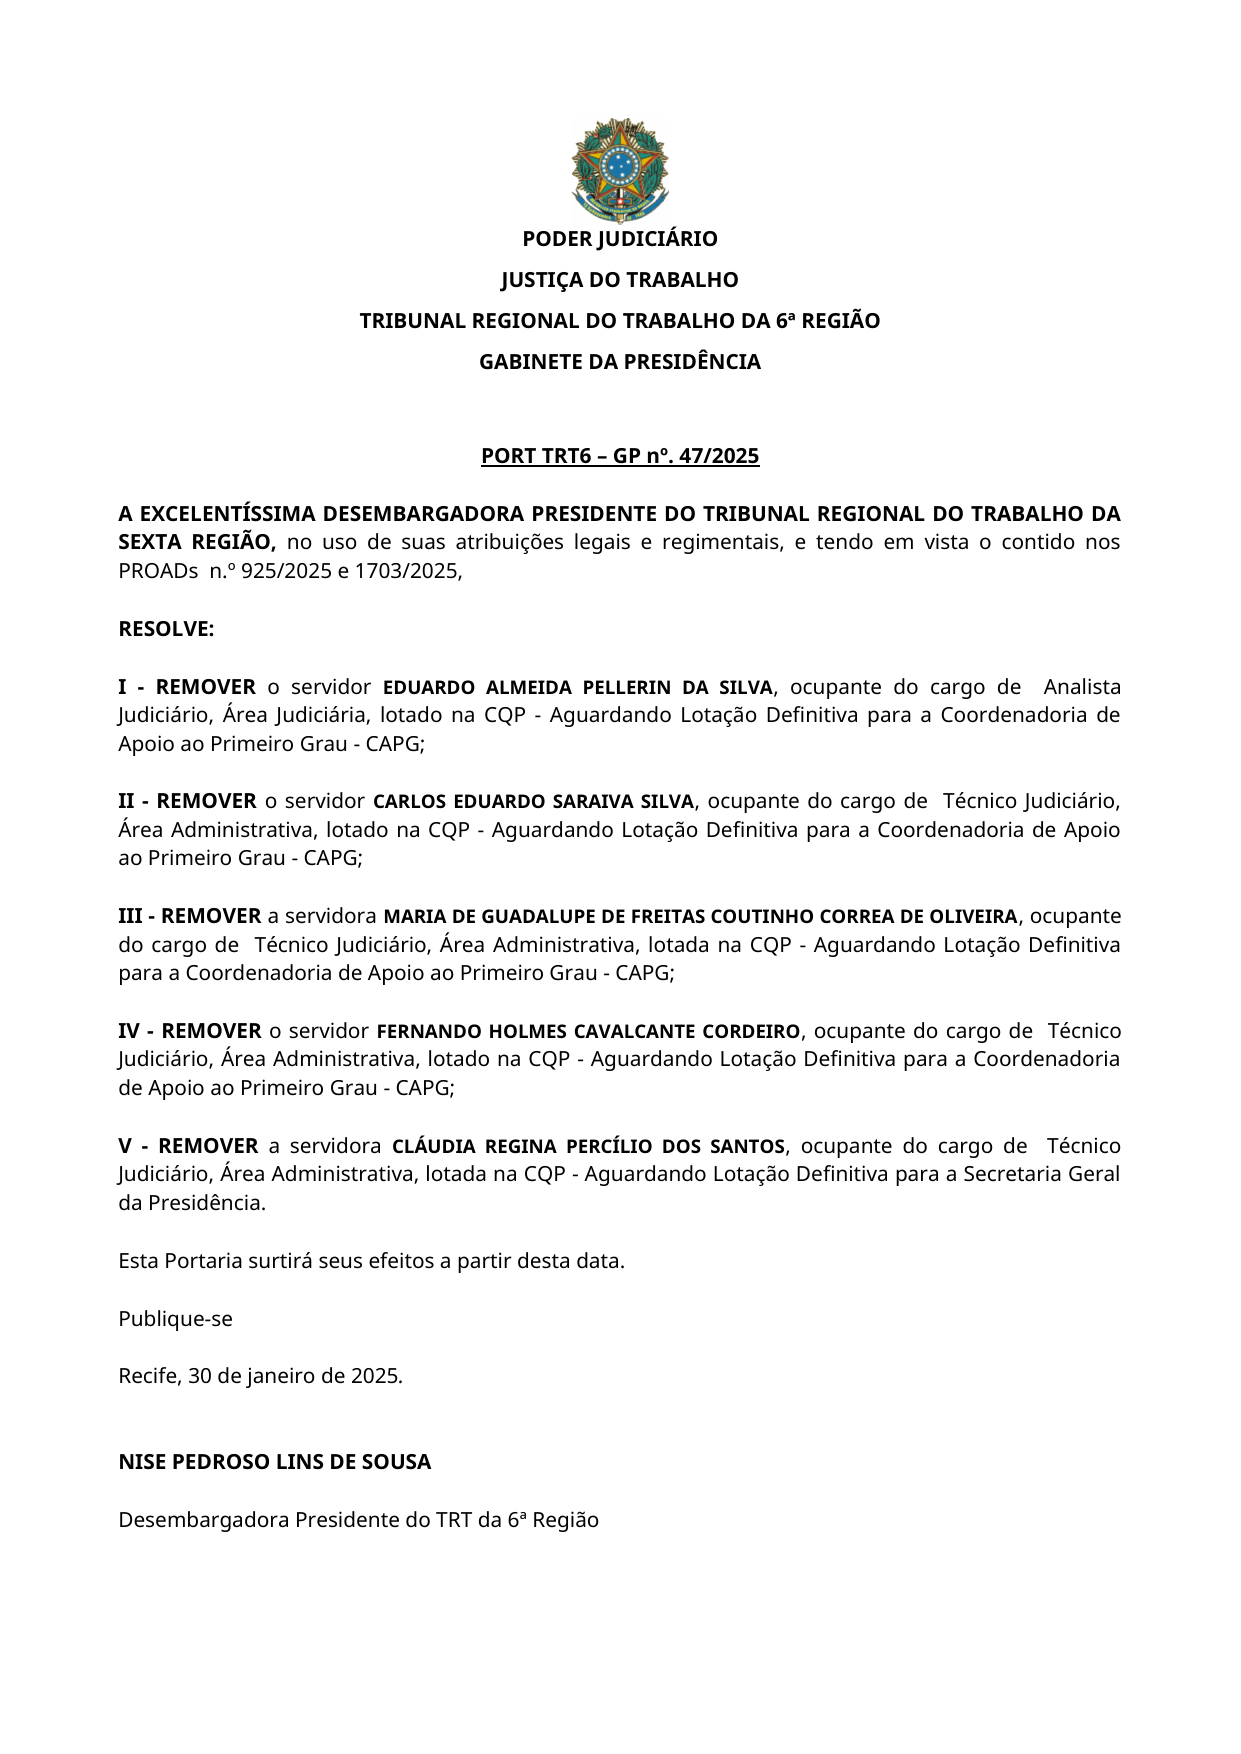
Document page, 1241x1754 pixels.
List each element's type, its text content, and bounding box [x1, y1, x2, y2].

text GABINETE DA PRESIDÊNCIA [118, 347, 1122, 376]
text I - REMOVER o servidor EDUARDO ALMEIDA PELLERIN DA SILVA, ocupante do cargo de Analista Judiciário, Área Judiciária, lotado na CQP - Aguardando Lotação Definitiva para a Coordenadoria de Apoio ao Primeiro Grau - CAPG; [118, 672, 1122, 757]
text Publique-se [118, 1304, 1122, 1332]
text Esta Portaria surtirá seus efeitos a partir desta data. [118, 1246, 1122, 1274]
text Recife, 30 de janeiro de 2025. [118, 1362, 1120, 1390]
text PODER JUDICIÁRIO [118, 224, 1122, 253]
text III - REMOVER a servidora MARIA DE GUADALUPE DE FREITAS COUTINHO CORREA DE OLIVEIRA, ocupante do cargo de Técnico Judiciário, Área Administrativa, lotada na CQP - Aguardando Lotação Definitiva para a Coordenadoria de Apoio ao Primeiro Grau - CAPG; [118, 901, 1122, 987]
text A EXCELENTÍSSIMA DESEMBARGADORA PRESIDENTE DO TRIBUNAL REGIONAL DO TRABALHO DA SEXTA REGIÃO, no uso de suas atribuições legais e regimentais, e tendo em vista o contido nos PROADs n.º 925/2025 e 1703/2025, [118, 499, 1122, 584]
text PORT TRT6 – GP nº. 47/2025 [118, 441, 1122, 469]
text JUSTIÇA DO TRABALHO [118, 265, 1122, 294]
text Desembargadora Presidente do TRT da 6ª Região [118, 1505, 1120, 1533]
text V - REMOVER a servidora CLÁUDIA REGINA PERCÍLIO DOS SANTOS, ocupante do cargo de Técnico Judiciário, Área Administrativa, lotada na CQP - Aguardando Lotação Definitiva para a Secretaria Geral da Presidência. [118, 1131, 1122, 1216]
text NISE PEDROSO LINS DE SOUSA [118, 1447, 1120, 1475]
text II - REMOVER o servidor CARLOS EDUARDO SARAIVA SILVA, ocupante do cargo de Técnico Judiciário, Área Administrativa, lotado na CQP - Aguardando Lotação Definitiva para a Coordenadoria de Apoio ao Primeiro Grau - CAPG; [118, 787, 1122, 872]
picture [571, 118, 669, 225]
text TRIBUNAL REGIONAL DO TRABALHO DA 6ª REGIÃO [118, 306, 1122, 335]
text IV - REMOVER o servidor FERNANDO HOLMES CAVALCANTE CORDEIRO, ocupante do cargo de Técnico Judiciário, Área Administrativa, lotado na CQP - Aguardando Lotação Definitiva para a Coordenadoria de Apoio ao Primeiro Grau - CAPG; [118, 1016, 1122, 1101]
text RESOLVE: [118, 614, 1122, 642]
